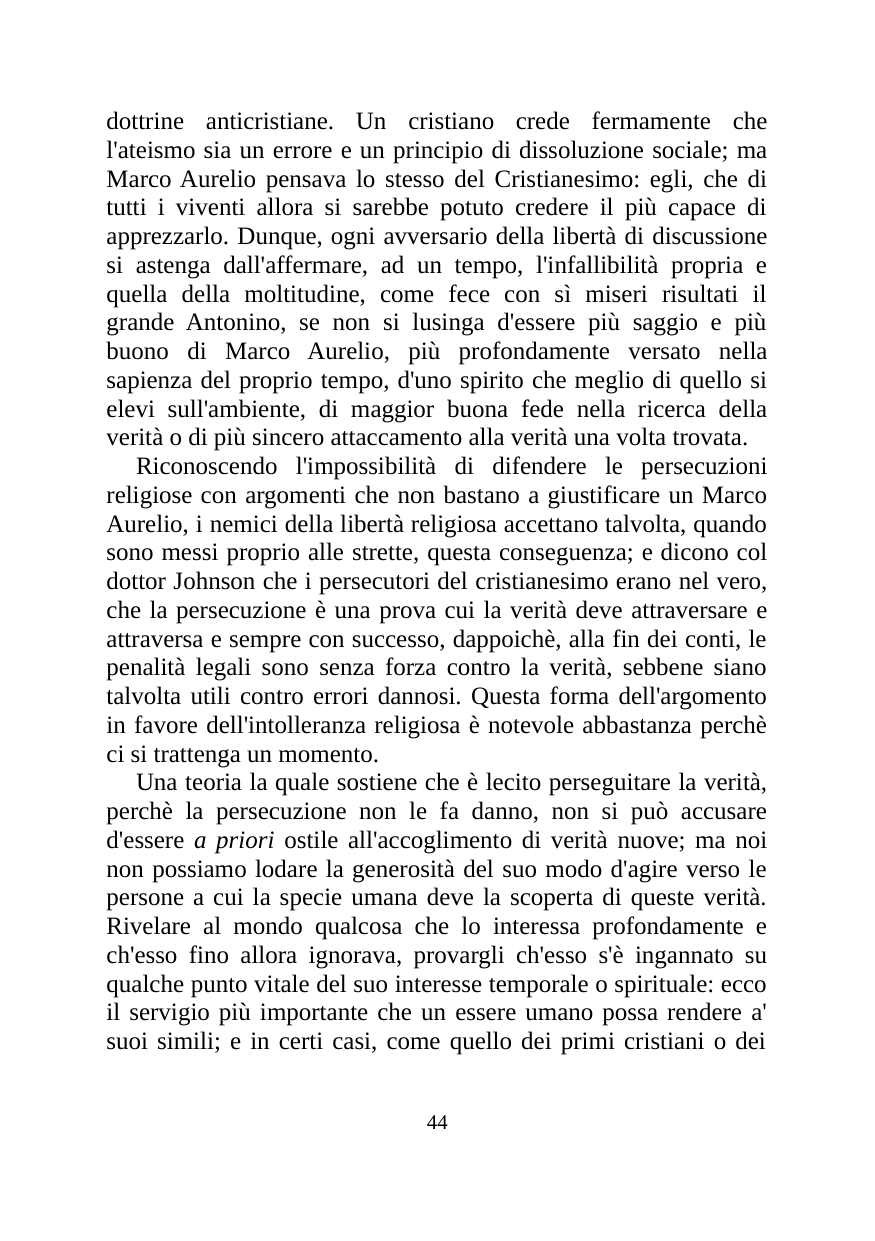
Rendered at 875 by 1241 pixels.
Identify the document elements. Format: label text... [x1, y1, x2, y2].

text Una teoria la quale sostiene che è lecito perseguitare la verità, perchè la persecuzione non le fa danno, non si può accusare d'essere a priori ostile all'accoglimento di verità nuove; ma noi non possiamo lodare la generosità del suo modo d'agire verso le persone a cui la specie umana deve la scoperta di queste verità. Rivelare al mondo qualcosa che lo interessa profondamente e ch'esso fino allora ignorava, provargli ch'esso s'è ingannato su qualche punto vitale del suo interesse temporale o spirituale: ecco il servigio più importante che un essere umano possa rendere a' suoi simili; e in certi casi, come quello dei primi cristiani o dei [106, 767, 768, 1055]
text dottrine anticristiane. Un cristiano crede fermamente che l'ateismo sia un errore e un principio di dissoluzione sociale; ma Marco Aurelio pensava lo stesso del Cristianesimo: egli, che di tutti i viventi allora si sarebbe potuto credere il più capace di apprezzarlo. Dunque, ogni avversario della libertà di discussione si astenga dall'affermare, ad un tempo, l'infallibilità propria e quella della moltitudine, come fece con sì miseri risultati il grande Antonino, se non si lusinga d'essere più saggio e più buono di Marco Aurelio, più profondamente versato nella sapienza del proprio tempo, d'uno spirito che meglio di quello si elevi sull'ambiente, di maggior buona fede nella ricerca della verità o di più sincero attaccamento alla verità una volta trovata. [106, 106, 768, 451]
text Riconoscendo l'impossibilità di difendere le persecuzioni religiose con argomenti che non bastano a giustificare un Marco Aurelio, i nemici della libertà religiosa accettano talvolta, quando sono messi proprio alle strette, questa conseguenza; e dicono col dottor Johnson che i persecutori del cristianesimo erano nel vero, che la persecuzione è una prova cui la verità deve attraversare e attraversa e sempre con successo, dappoichè, alla fin dei conti, le penalità legali sono senza forza contro la verità, sebbene siano talvolta utili contro errori dannosi. Questa forma dell'argomento in favore dell'intolleranza religiosa è notevole abbastanza perchè ci si trattenga un momento. [106, 451, 768, 767]
